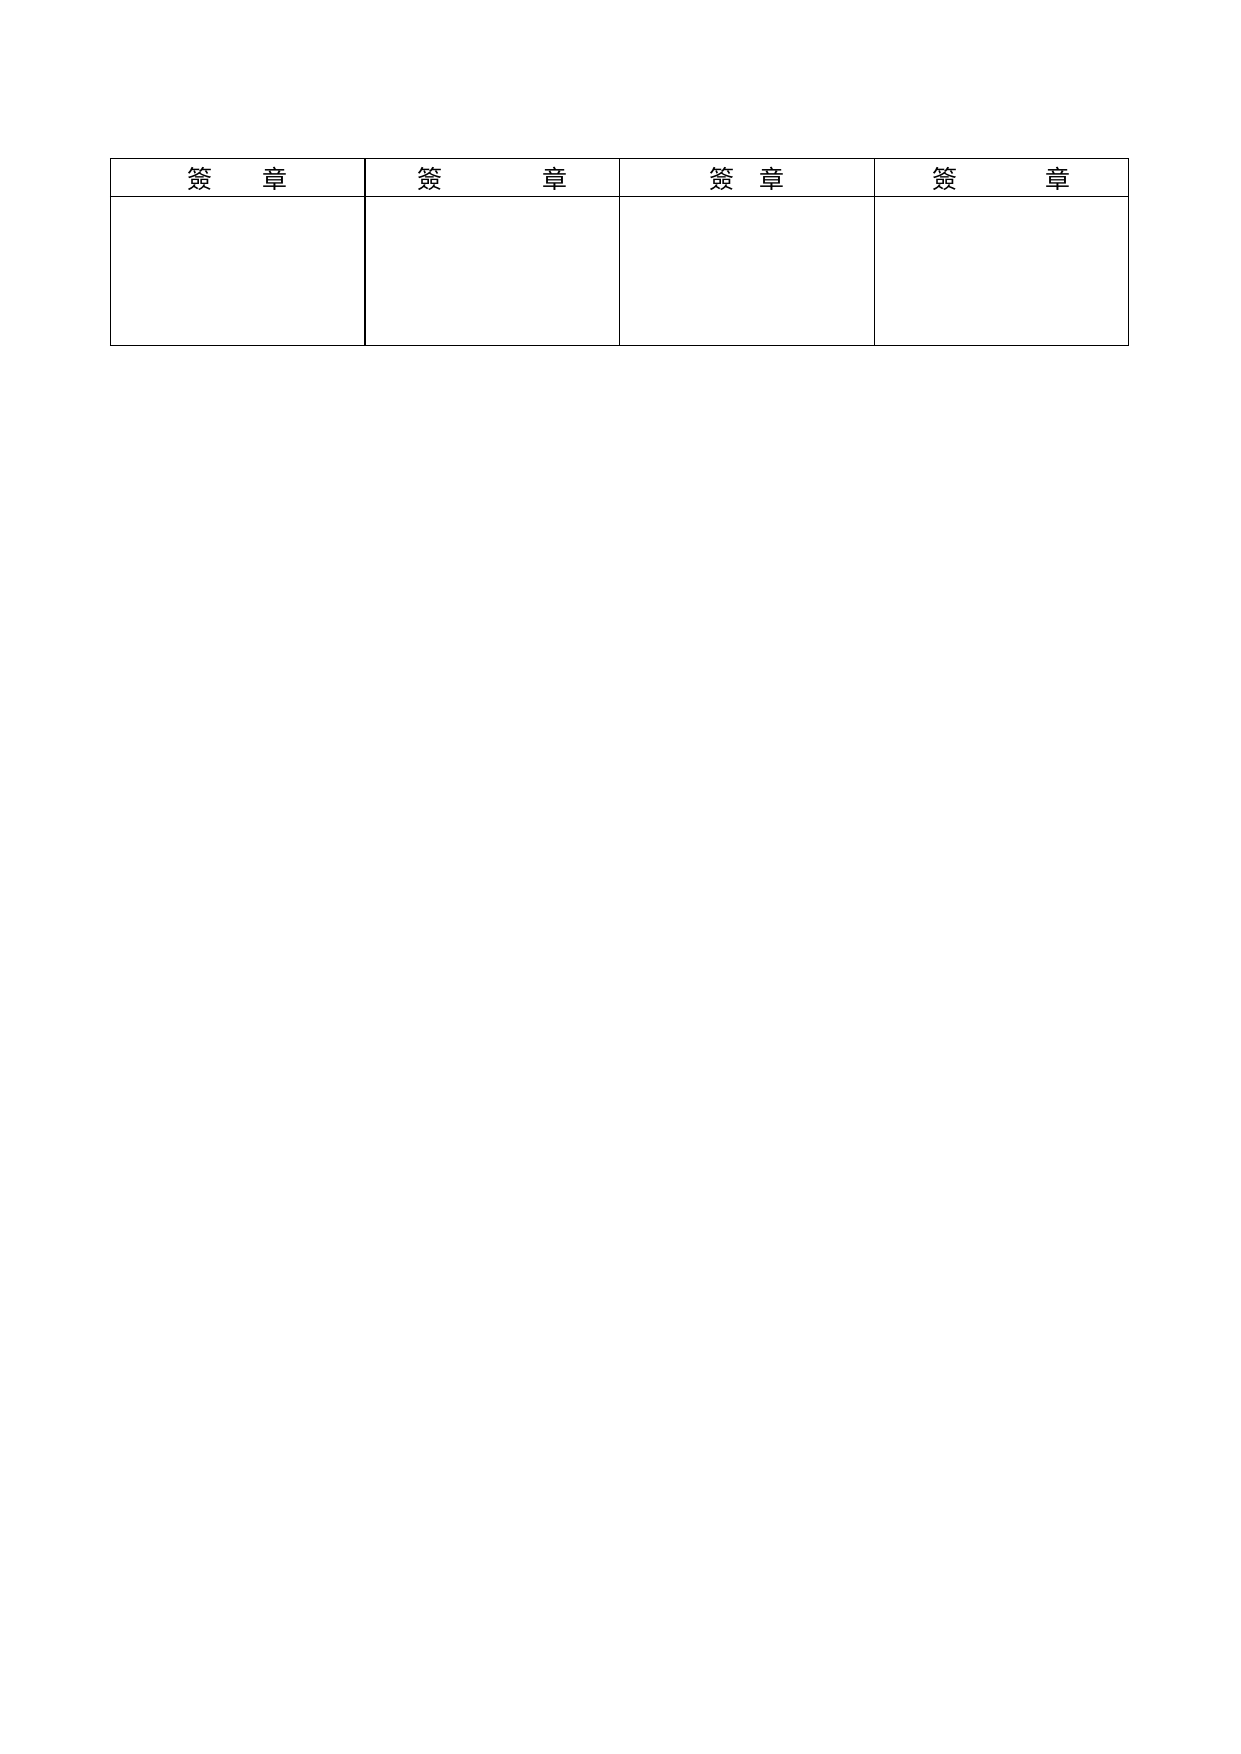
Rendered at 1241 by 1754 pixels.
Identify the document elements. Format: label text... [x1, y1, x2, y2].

table_cell [366, 197, 619, 345]
table_cell 簽 章 [875, 159, 1128, 196]
table_cell [875, 197, 1128, 345]
table_cell 簽 章 [366, 159, 619, 196]
table_cell 簽 章 [111, 159, 364, 196]
table_cell [111, 197, 364, 345]
table_cell [620, 197, 874, 345]
table_cell 簽 章 [620, 159, 874, 196]
